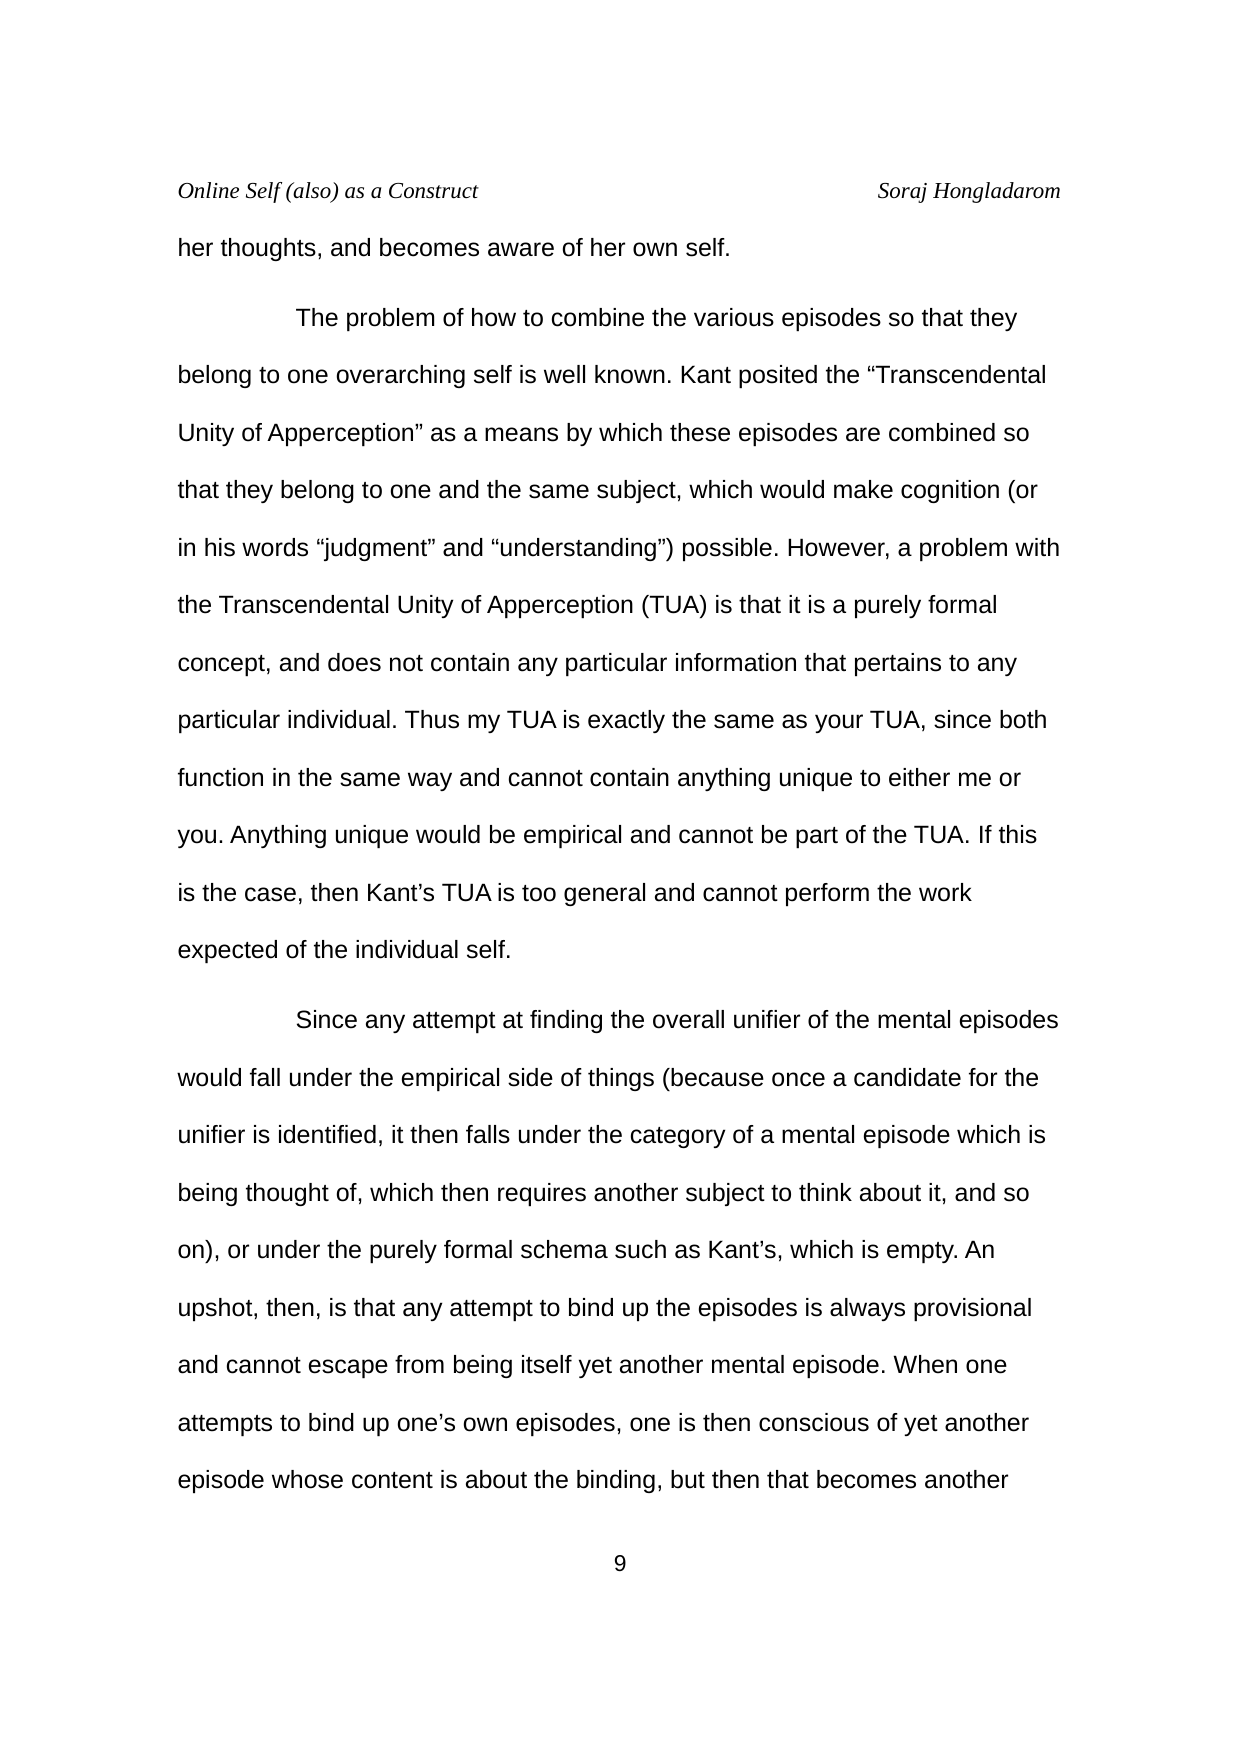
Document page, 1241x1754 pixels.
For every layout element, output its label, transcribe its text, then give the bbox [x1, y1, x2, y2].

text The problem of how to combine the various episodes so that they belong to one overarching self is well known. Kant posited the “Transcendental Unity of Apperception” as a means by which these episodes are combined so that they belong to one and the same subject, which would make cognition (or in his words “judgment” and “understanding”) possible. However, a problem with the Transcendental Unity of Apperception (TUA) is that it is a purely formal concept, and does not contain any particular information that pertains to any particular individual. Thus my TUA is exactly the same as your TUA, since both function in the same way and cannot contain anything unique to either me or you. Anything unique would be empirical and cannot be part of the TUA. If this is the case, then Kant’s TUA is too general and cannot perform the work expected of the individual self. [177, 303, 1063, 964]
text Since any attempt at finding the overall unifier of the mental episodes would fall under the empirical side of things (because once a candidate for the unifier is identified, it then falls under the category of a mental episode which is being thought of, which then requires another subject to think about it, and so on), or under the purely formal schema such as Kant’s, which is empty. An upshot, then, is that any attempt to bind up the episodes is always provisional and cannot escape from being itself yet another mental episode. When one attempts to bind up one’s own episodes, one is then conscious of yet another episode whose content is about the binding, but then that becomes another [177, 1006, 1063, 1494]
text her thoughts, and becomes aware of her own self. [177, 233, 1063, 262]
